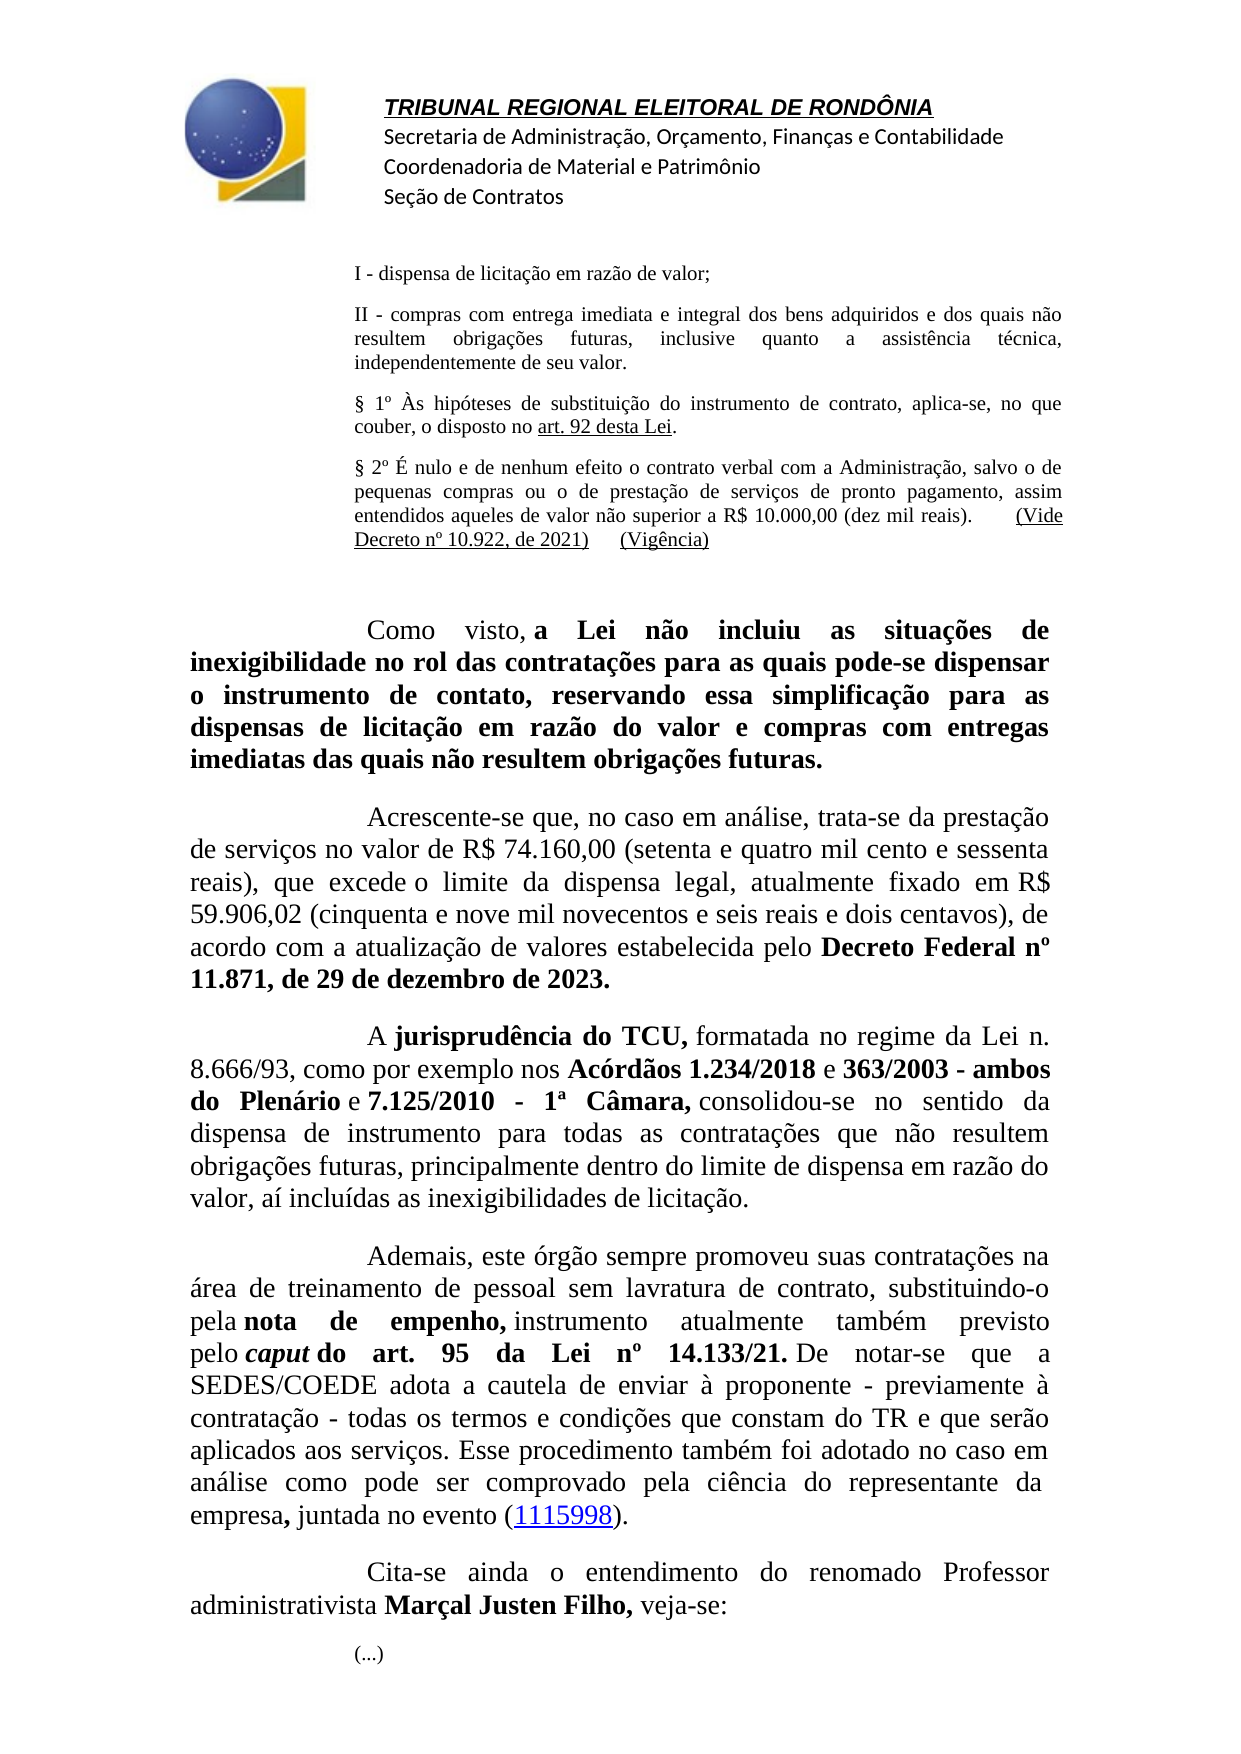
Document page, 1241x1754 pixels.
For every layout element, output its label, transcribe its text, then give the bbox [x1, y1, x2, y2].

text Acrescente-se que, no caso em análise, trata-se da prestação de serviços no valor de R$ 74.160,00 (setenta e quatro mil cento e sessenta reais), que excede o limite da dispensa legal, atualmente fixado em R$ 59.906,02 (cinquenta e nove mil novecentos e seis reais e dois centavos), de acordo com a atualização de valores estabelecida pelo Decreto Federal nº 11.871, de 29 de dezembro de 2023. [190, 800, 1051, 994]
text Ademais, este órgão sempre promoveu suas contratações na área de treinamento de pessoal sem lavratura de contrato, substituindo-o pela nota de empenho, instrumento atualmente também previsto pelo caput do art. 95 da Lei nº 14.133/21. De notar-se que a SEDES/COEDE adota a cautela de enviar à proponente - previamente à contratação - todas os termos e condições que constam do TR e que serão aplicados aos serviços. Esse procedimento também foi adotado no caso em análise como pode ser comprovado pela ciência do representante da empresa, juntada no evento (1115998). [190, 1239, 1051, 1530]
text § 1º Às hipóteses de substituição do instrumento de contrato, aplica-se, no que couber, o disposto no art. 92 desta Lei. [354, 390, 1063, 438]
text II - compras com entrega imediata e integral dos bens adquiridos e dos quais não resultem obrigações futuras, inclusive quanto a assistência técnica, independentemente de seu valor. [354, 302, 1063, 374]
text A jurisprudência do TCU, formatada no regime da Lei n. 8.666/93, como por exemplo nos Acórdãos 1.234/2018 e 363/2003 - ambos do Plenário e 7.125/2010 - 1ª Câmara, consolidou-se no sentido da dispensa de instrumento para todas as contratações que não resultem obrigações futuras, principalmente dentro do limite de dispensa em razão do valor, aí incluídas as inexigibilidades de licitação. [190, 1019, 1051, 1214]
text § 2º É nulo e de nenhum efeito o contrato verbal com a Administração, salvo o de pequenas compras ou o de prestação de serviços de pronto pagamento, assim entendidos aqueles de valor não superior a R$ 10.000,00 (dez mil reais). (Vide Decreto nº 10.922, de 2021) (Vigência) [354, 455, 1063, 551]
text Cita-se ainda o entendimento do renomado Professor administrativista Marçal Justen Filho, veja-se: [190, 1555, 1051, 1620]
text (...) [354, 1641, 1063, 1665]
text Como visto, a Lei não incluiu as situações de inexigibilidade no rol das contratações para as quais pode-se dispensar o instrumento de contato, reservando essa simplificação para as dispensas de licitação em razão do valor e compras com entregas imediatas das quais não resultem obrigações futuras. [190, 613, 1051, 775]
text I - dispensa de licitação em razão de valor; [354, 261, 1063, 285]
